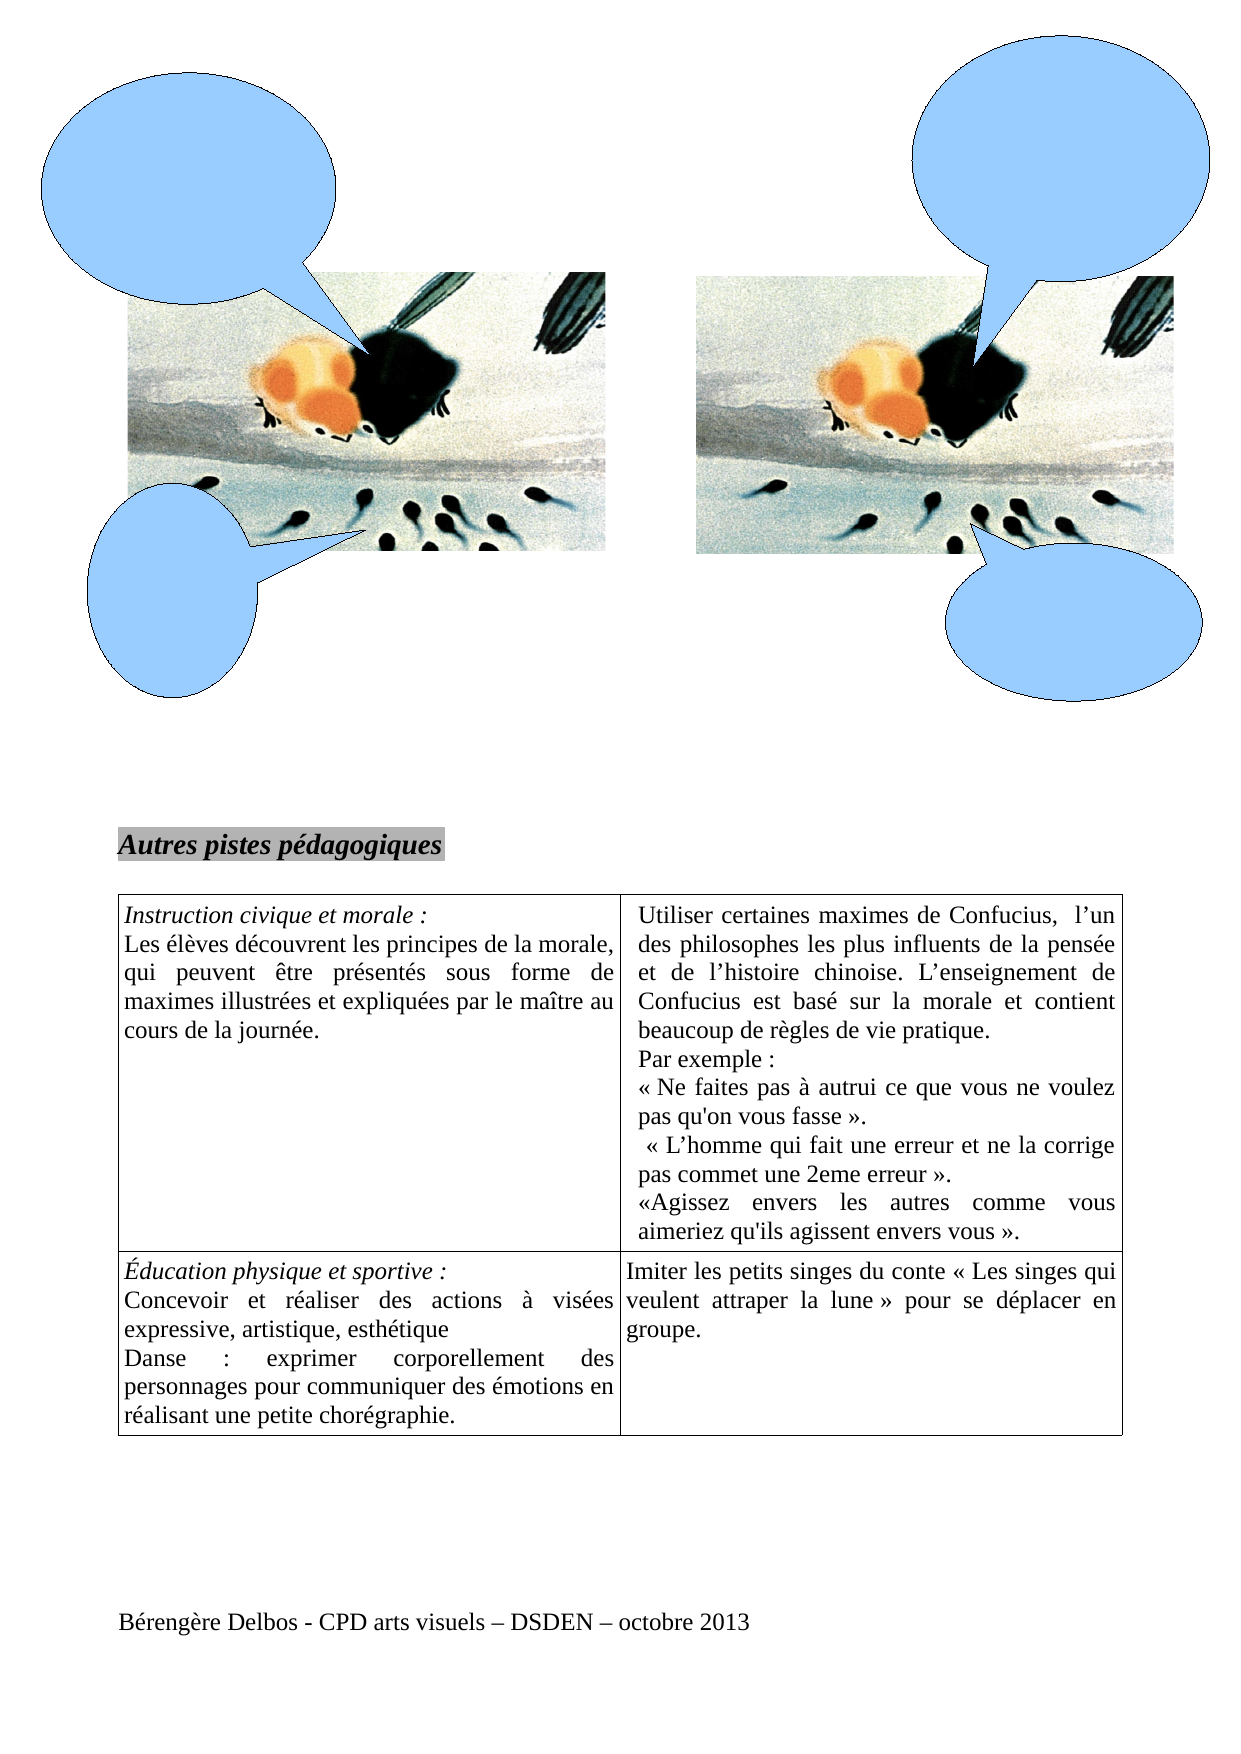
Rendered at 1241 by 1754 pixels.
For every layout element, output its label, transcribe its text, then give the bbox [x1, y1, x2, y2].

picture [127, 272, 606, 551]
table_cell Éducation physique et sportive : Concevoir et réaliser des actions à visées expressive, artistique, esthétique Danse : exprimer corporellement des personnages pour communiquer des émotions en réalisant une petite chorégraphie. [119, 1252, 620, 1435]
text Autres pistes pédagogiques [118, 827, 1122, 861]
table_header Instruction civique et morale : Les élèves découvrent les principes de la morale, qui peuvent être présentés sous forme de maximes illustrées et expliquées par le maître au cours de la journée. [119, 895, 620, 1251]
table_cell Imiter les petits singes du conte « Les singes qui veulent attraper la lune » pour se déplacer en groupe. [621, 1252, 1122, 1435]
table_header Utiliser certaines maximes de Confucius, l’un des philosophes les plus influents de la pensée et de l’histoire chinoise. L’enseignement de Confucius est basé sur la morale et contient beaucoup de règles de vie pratique. Par exemple : « Ne faites pas à autrui ce que vous ne voulez pas qu'on vous fasse ». « L’homme qui fait une erreur et ne la corrige pas commet une 2eme erreur ». «Agissez envers les autres comme vous aimeriez qu'ils agissent envers vous ». [621, 895, 1122, 1251]
picture [696, 276, 1174, 554]
